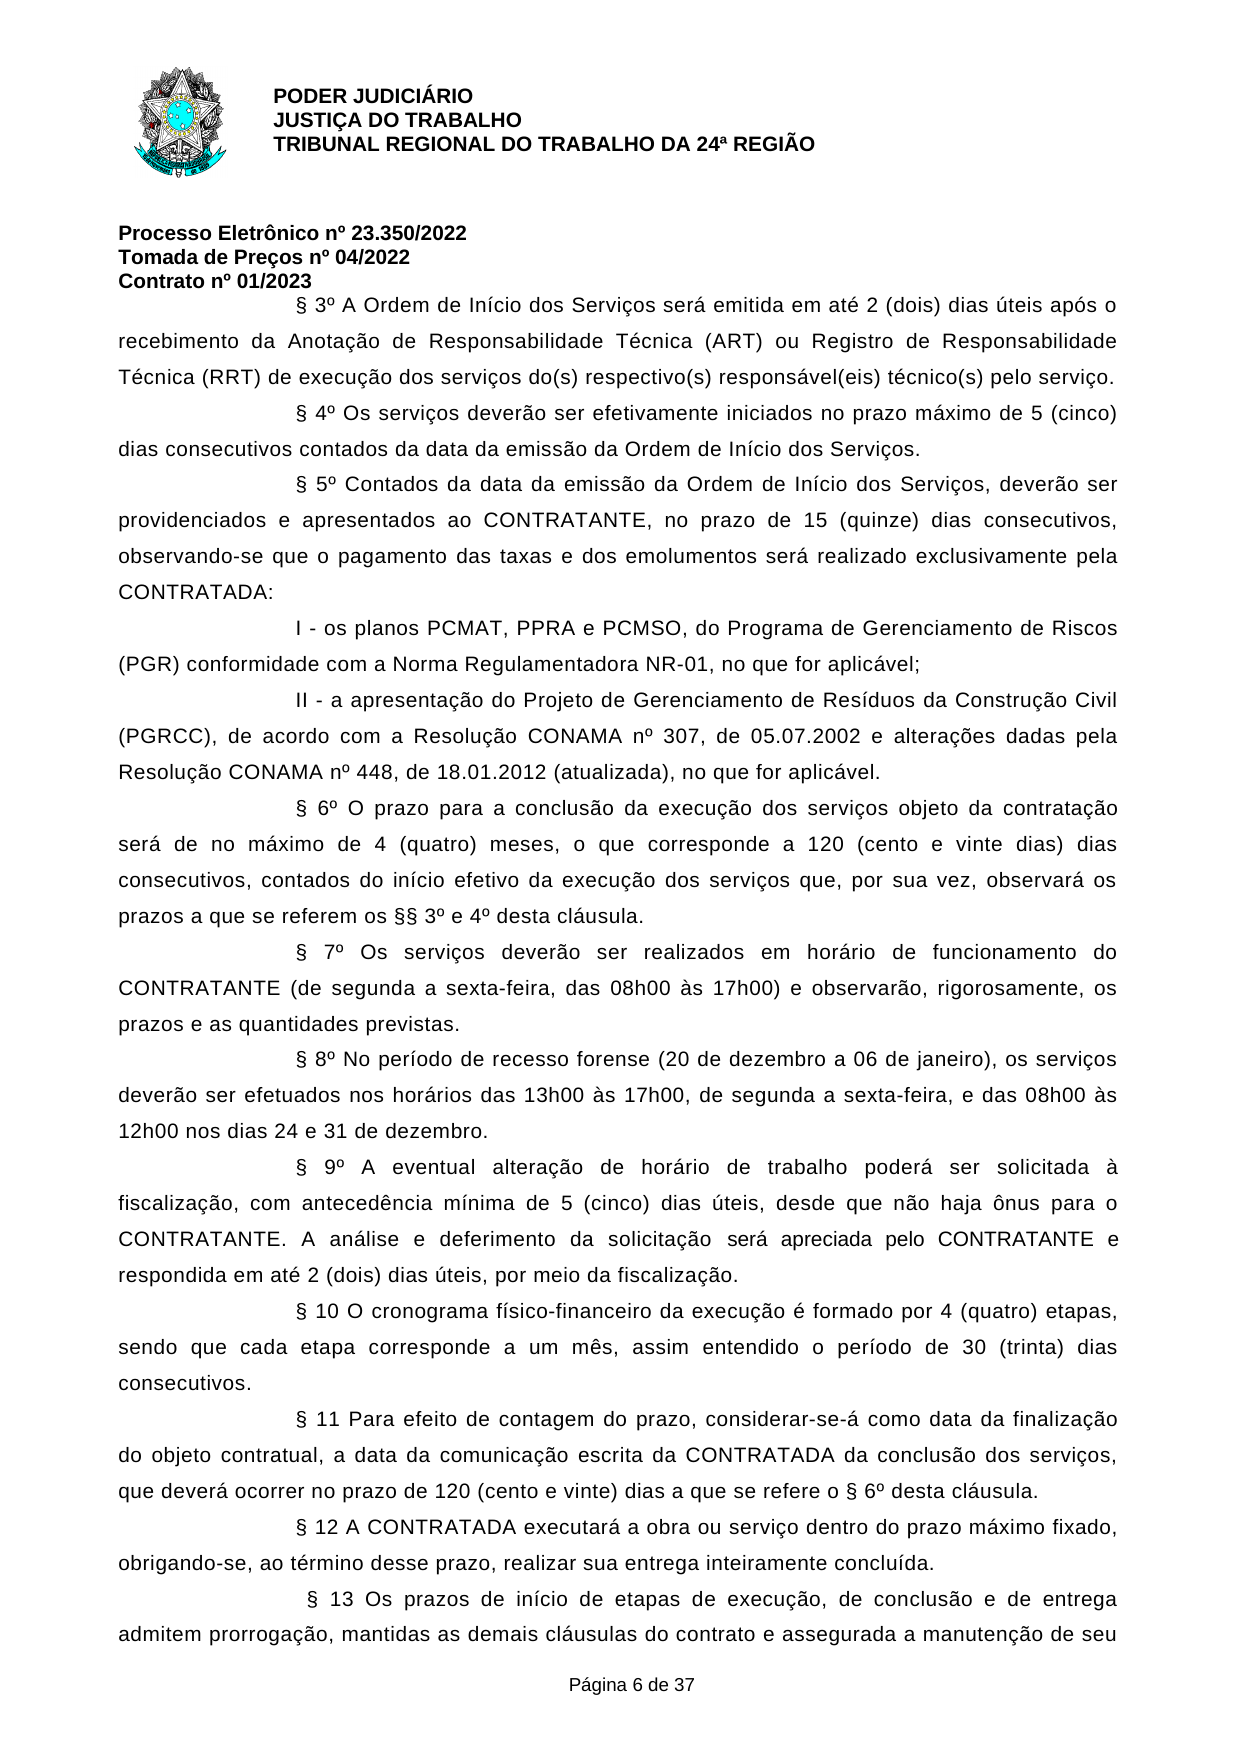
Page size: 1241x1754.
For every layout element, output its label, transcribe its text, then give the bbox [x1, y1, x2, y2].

text § 7º Os serviços deverão ser realizados em horário de funcionamento do CONTRATANTE (de segunda a sexta-feira, das 08h00 às 17h00) e observarão, rigorosamente, os prazos e as quantidades previstas. [118, 939, 1119, 1035]
text § 8º No período de recesso forense (20 de dezembro a 06 de janeiro), os serviços deverão ser efetuados nos horários das 13h00 às 17h00, de segunda a sexta-feira, e das 08h00 às 12h00 nos dias 24 e 31 de dezembro. [118, 1047, 1119, 1143]
text § 3º A Ordem de Início dos Serviços será emitida em até 2 (dois) dias úteis após o recebimento da Anotação de Responsabilidade Técnica (ART) ou Registro de Responsabilidade Técnica (RRT) de execução dos serviços do(s) respectivo(s) responsável(eis) técnico(s) pelo serviço. [118, 293, 1119, 388]
text § 10 O cronograma físico-financeiro da execução é formado por 4 (quatro) etapas, sendo que cada etapa corresponde a um mês, assim entendido o período de 30 (trinta) dias consecutivos. [118, 1299, 1119, 1395]
picture [133, 66, 228, 178]
text § 9º A eventual alteração de horário de trabalho poderá ser solicitada à fiscalização, com antecedência mínima de 5 (cinco) dias úteis, desde que não haja ônus para o CONTRATANTE. A análise e deferimento da solicitação será apreciada pelo CONTRATANTE e respondida em até 2 (dois) dias úteis, por meio da fiscalização. [118, 1155, 1119, 1287]
text § 5º Contados da data da emissão da Ordem de Início dos Serviços, deverão ser providenciados e apresentados ao CONTRATANTE, no prazo de 15 (quinze) dias consecutivos, observando-se que o pagamento das taxas e dos emolumentos será realizado exclusivamente pela CONTRATADA: [118, 472, 1119, 604]
text § 13 Os prazos de início de etapas de execução, de conclusão e de entrega admitem prorrogação, mantidas as demais cláusulas do contrato e assegurada a manutenção de seu [118, 1586, 1119, 1646]
text § 12 A CONTRATADA executará a obra ou serviço dentro do prazo máximo fixado, obrigando-se, ao término desse prazo, realizar sua entrega inteiramente concluída. [118, 1514, 1119, 1574]
text § 11 Para efeito de contagem do prazo, considerar-se-á como data da finalização do objeto contratual, a data da comunicação escrita da CONTRATADA da conclusão dos serviços, que deverá ocorrer no prazo de 120 (cento e vinte) dias a que se refere o § 6º desta cláusula. [118, 1407, 1119, 1502]
text I - os planos PCMAT, PPRA e PCMSO, do Programa de Gerenciamento de Riscos (PGR) conformidade com a Norma Regulamentadora NR-01, no que for aplicável; [118, 616, 1119, 676]
text § 4º Os serviços deverão ser efetivamente iniciados no prazo máximo de 5 (cinco) dias consecutivos contados da data da emissão da Ordem de Início dos Serviços. [118, 400, 1119, 460]
text § 6º O prazo para a conclusão da execução dos serviços objeto da contratação será de no máximo de 4 (quatro) meses, o que corresponde a 120 (cento e vinte dias) dias consecutivos, contados do início efetivo da execução dos serviços que, por sua vez, observará os prazos a que se referem os §§ 3º e 4º desta cláusula. [118, 796, 1119, 927]
text II - a apresentação do Projeto de Gerenciamento de Resíduos da Construção Civil (PGRCC), de acordo com a Resolução CONAMA nº 307, de 05.07.2002 e alterações dadas pela Resolução CONAMA nº 448, de 18.01.2012 (atualizada), no que for aplicável. [118, 688, 1119, 784]
